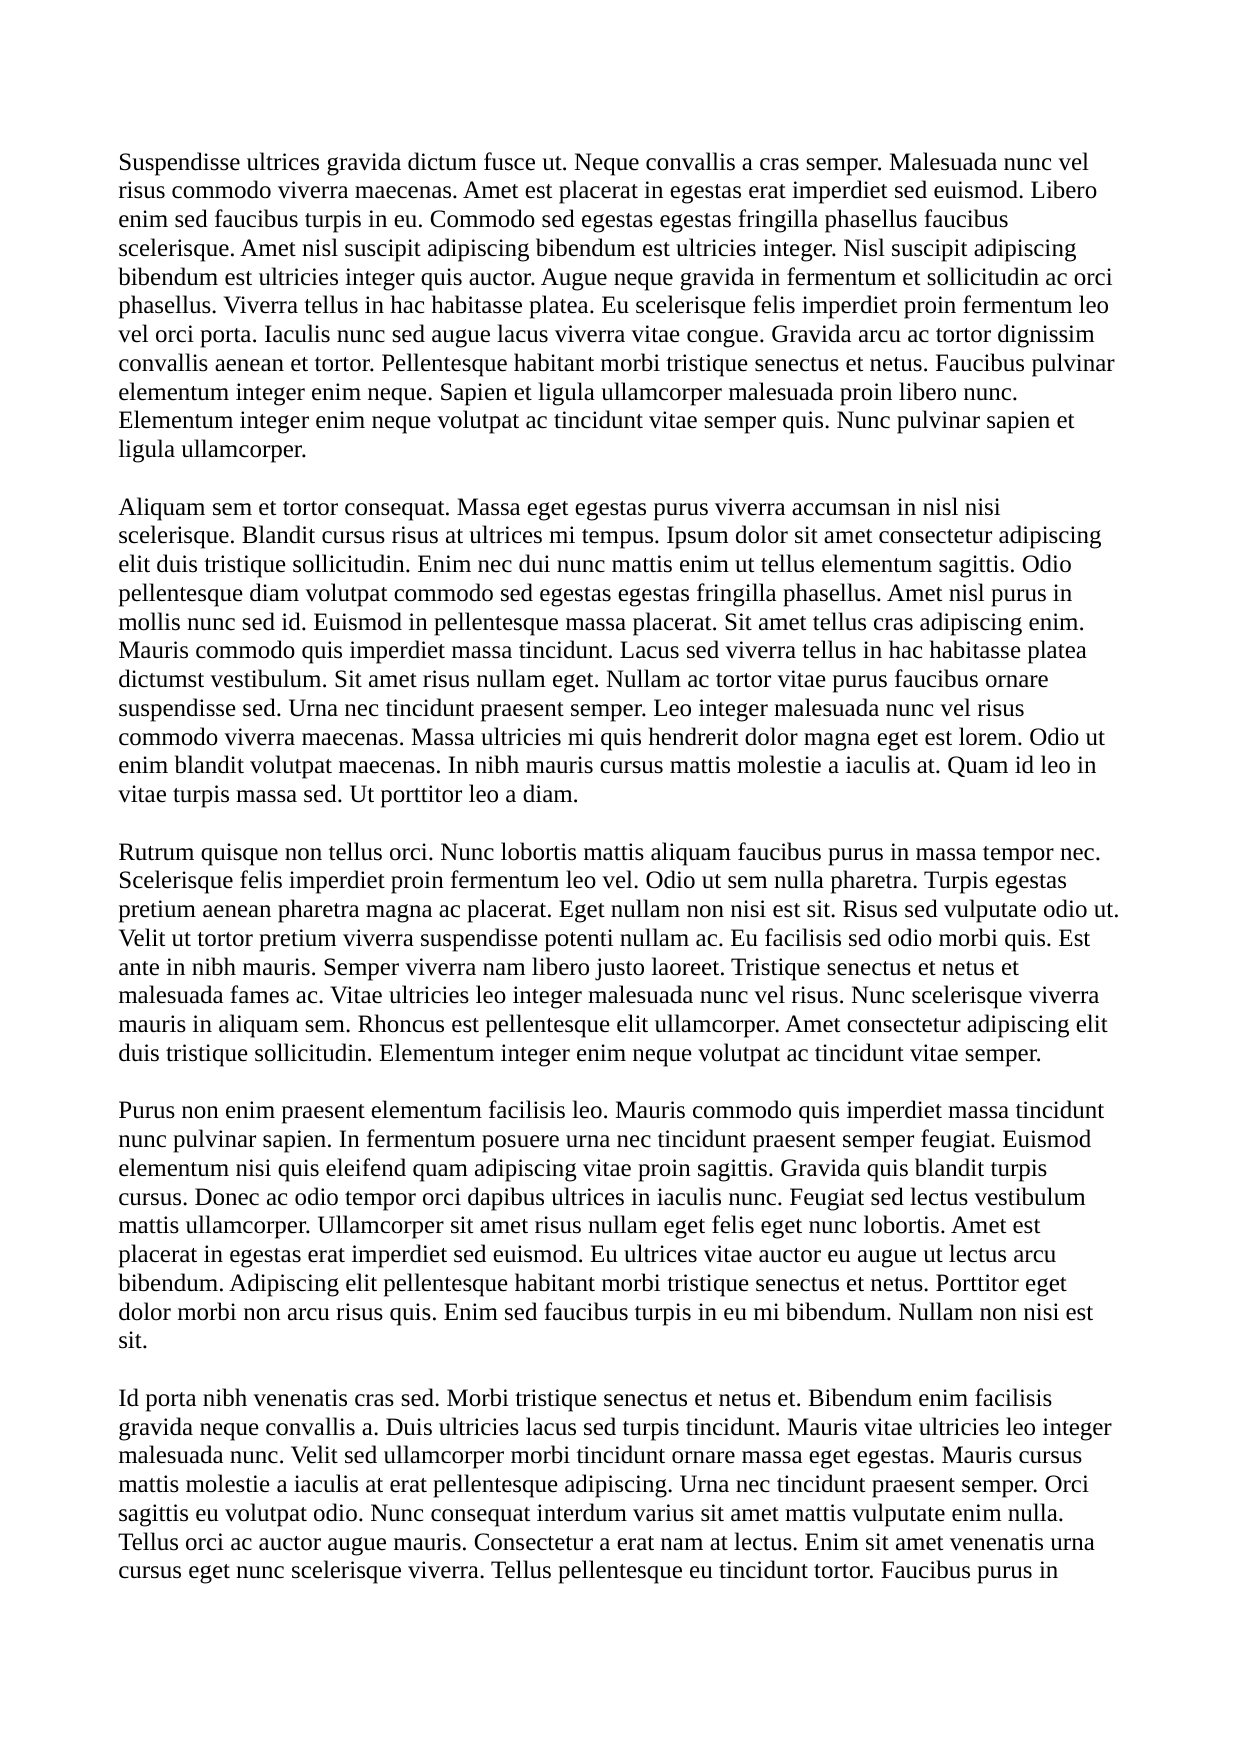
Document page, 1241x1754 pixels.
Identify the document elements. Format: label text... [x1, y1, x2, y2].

text Suspendisse ultrices gravida dictum fusce ut. Neque convallis a cras semper. Malesuada nunc vel risus commodo viverra maecenas. Amet est placerat in egestas erat imperdiet sed euismod. Libero enim sed faucibus turpis in eu. Commodo sed egestas egestas fringilla phasellus faucibus scelerisque. Amet nisl suscipit adipiscing bibendum est ultricies integer. Nisl suscipit adipiscing bibendum est ultricies integer quis auctor. Augue neque gravida in fermentum et sollicitudin ac orci phasellus. Viverra tellus in hac habitasse platea. Eu scelerisque felis imperdiet proin fermentum leo vel orci porta. Iaculis nunc sed augue lacus viverra vitae congue. Gravida arcu ac tortor dignissim convallis aenean et tortor. Pellentesque habitant morbi tristique senectus et netus. Faucibus pulvinar elementum integer enim neque. Sapien et ligula ullamcorper malesuada proin libero nunc. Elementum integer enim neque volutpat ac tincidunt vitae semper quis. Nunc pulvinar sapien et ligula ullamcorper. [118, 147, 1122, 463]
text Id porta nibh venenatis cras sed. Morbi tristique senectus et netus et. Bibendum enim facilisis gravida neque convallis a. Duis ultricies lacus sed turpis tincidunt. Mauris vitae ultricies leo integer malesuada nunc. Velit sed ullamcorper morbi tincidunt ornare massa eget egestas. Mauris cursus mattis molestie a iaculis at erat pellentesque adipiscing. Urna nec tincidunt praesent semper. Orci sagittis eu volutpat odio. Nunc consequat interdum varius sit amet mattis vulputate enim nulla. Tellus orci ac auctor augue mauris. Consectetur a erat nam at lectus. Enim sit amet venenatis urna cursus eget nunc scelerisque viverra. Tellus pellentesque eu tincidunt tortor. Faucibus purus in [118, 1383, 1122, 1584]
text Rutrum quisque non tellus orci. Nunc lobortis mattis aliquam faucibus purus in massa tempor nec. Scelerisque felis imperdiet proin fermentum leo vel. Odio ut sem nulla pharetra. Turpis egestas pretium aenean pharetra magna ac placerat. Eget nullam non nisi est sit. Risus sed vulputate odio ut. Velit ut tortor pretium viverra suspendisse potenti nullam ac. Eu facilisis sed odio morbi quis. Est ante in nibh mauris. Semper viverra nam libero justo laoreet. Tristique senectus et netus et malesuada fames ac. Vitae ultricies leo integer malesuada nunc vel risus. Nunc scelerisque viverra mauris in aliquam sem. Rhoncus est pellentesque elit ullamcorper. Amet consectetur adipiscing elit duis tristique sollicitudin. Elementum integer enim neque volutpat ac tincidunt vitae semper. [118, 837, 1122, 1067]
text Aliquam sem et tortor consequat. Massa eget egestas purus viverra accumsan in nisl nisi scelerisque. Blandit cursus risus at ultrices mi tempus. Ipsum dolor sit amet consectetur adipiscing elit duis tristique sollicitudin. Enim nec dui nunc mattis enim ut tellus elementum sagittis. Odio pellentesque diam volutpat commodo sed egestas egestas fringilla phasellus. Amet nisl purus in mollis nunc sed id. Euismod in pellentesque massa placerat. Sit amet tellus cras adipiscing enim. Mauris commodo quis imperdiet massa tincidunt. Lacus sed viverra tellus in hac habitasse platea dictumst vestibulum. Sit amet risus nullam eget. Nullam ac tortor vitae purus faucibus ornare suspendisse sed. Urna nec tincidunt praesent semper. Leo integer malesuada nunc vel risus commodo viverra maecenas. Massa ultricies mi quis hendrerit dolor magna eget est lorem. Odio ut enim blandit volutpat maecenas. In nibh mauris cursus mattis molestie a iaculis at. Quam id leo in vitae turpis massa sed. Ut porttitor leo a diam. [118, 492, 1122, 808]
text Purus non enim praesent elementum facilisis leo. Mauris commodo quis imperdiet massa tincidunt nunc pulvinar sapien. In fermentum posuere urna nec tincidunt praesent semper feugiat. Euismod elementum nisi quis eleifend quam adipiscing vitae proin sagittis. Gravida quis blandit turpis cursus. Donec ac odio tempor orci dapibus ultrices in iaculis nunc. Feugiat sed lectus vestibulum mattis ullamcorper. Ullamcorper sit amet risus nullam eget felis eget nunc lobortis. Amet est placerat in egestas erat imperdiet sed euismod. Eu ultrices vitae auctor eu augue ut lectus arcu bibendum. Adipiscing elit pellentesque habitant morbi tristique senectus et netus. Porttitor eget dolor morbi non arcu risus quis. Enim sed faucibus turpis in eu mi bibendum. Nullam non nisi est sit. [118, 1096, 1122, 1354]
